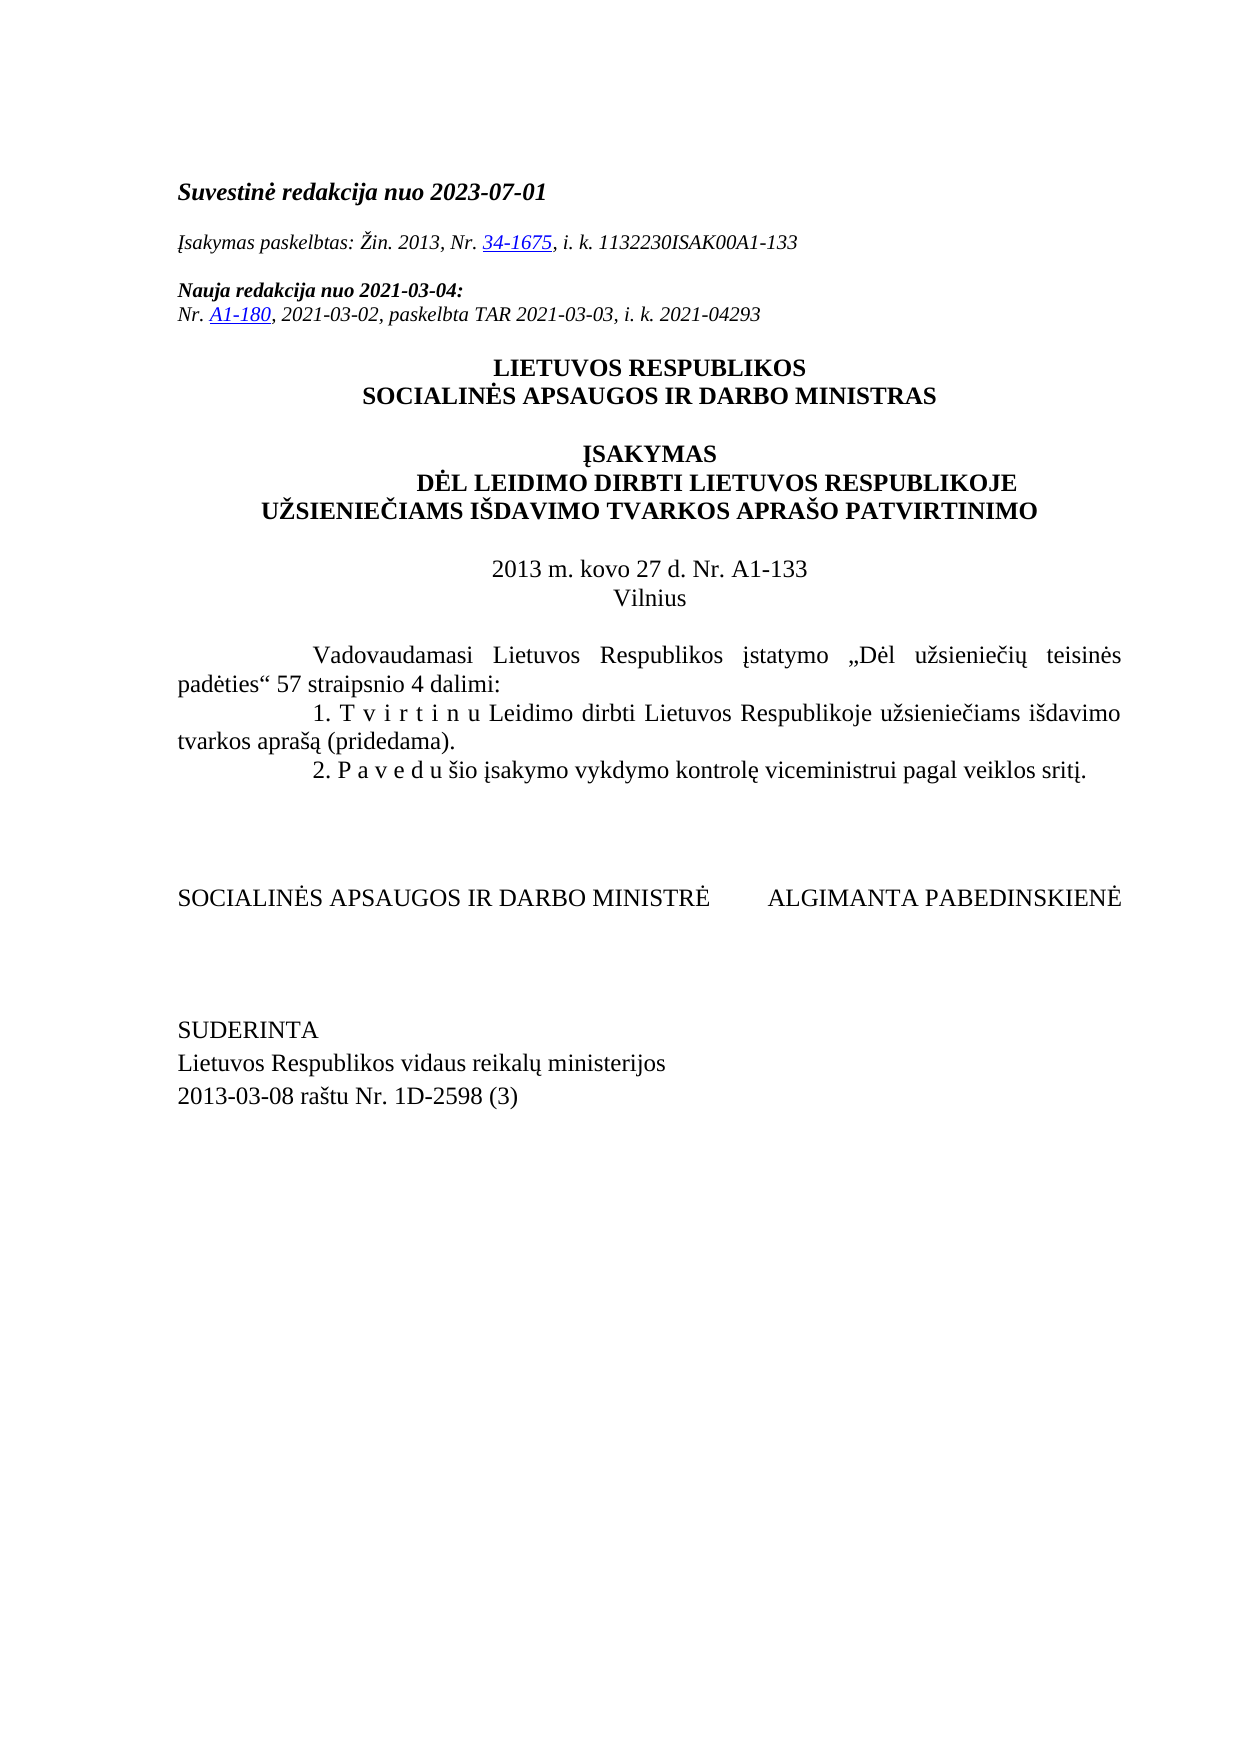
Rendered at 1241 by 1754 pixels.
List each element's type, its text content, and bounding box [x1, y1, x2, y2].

text SOCIALINĖS APSAUGOS IR DARBO MINISTRAS [177, 381, 1122, 410]
text Įsakymas paskelbtas: Žin. 2013, Nr. 34-1675, i. k. 1132230ISAK00A1-133 [177, 230, 1122, 254]
text Lietuvos Respublikos vidaus reikalų ministerijos [177, 1048, 1122, 1077]
text 2. P a v e d u šio įsakymo vykdymo kontrolę viceministrui pagal veiklos sritį. [177, 755, 1122, 784]
text SUDERINTA [177, 1015, 1122, 1044]
text Nauja redakcija nuo 2021-03-04: [177, 278, 1122, 302]
text 1. T v i r t i n u Leidimo dirbti Lietuvos Respublikoje užsieniečiams išdavimo tvarkos aprašą (pridedama). [177, 698, 1122, 755]
text Socialinės apsaugos ir darbo ministrė Algimanta Pabedinskienė [177, 883, 1122, 912]
text ĮSAKYMAS [177, 439, 1122, 468]
text 2013-03-08 raštu Nr. 1D-2598 (3) [177, 1081, 1122, 1110]
text LIETUVOS RESPUBLIKOS [177, 353, 1122, 381]
text DĖL LEIDIMO DIRBTI LIETUVOS RESPUBLIKOJE UŽSIENIEČIAMS IŠDAVIMO TVARKOS APRAŠO PATVIRTINIMO [177, 468, 1122, 525]
text Vadovaudamasi Lietuvos Respublikos įstatymo „Dėl užsieniečių teisinės padėties“ 57 straipsnio 4 dalimi: [177, 640, 1122, 698]
text Nr. A1-180, 2021-03-02, paskelbta TAR 2021-03-03, i. k. 2021-04293 [177, 302, 1122, 326]
text 2013 m. kovo 27 d. Nr. A1-133 Vilnius [177, 554, 1122, 611]
text Suvestinė redakcija nuo 2023-07-01 [177, 177, 1122, 206]
